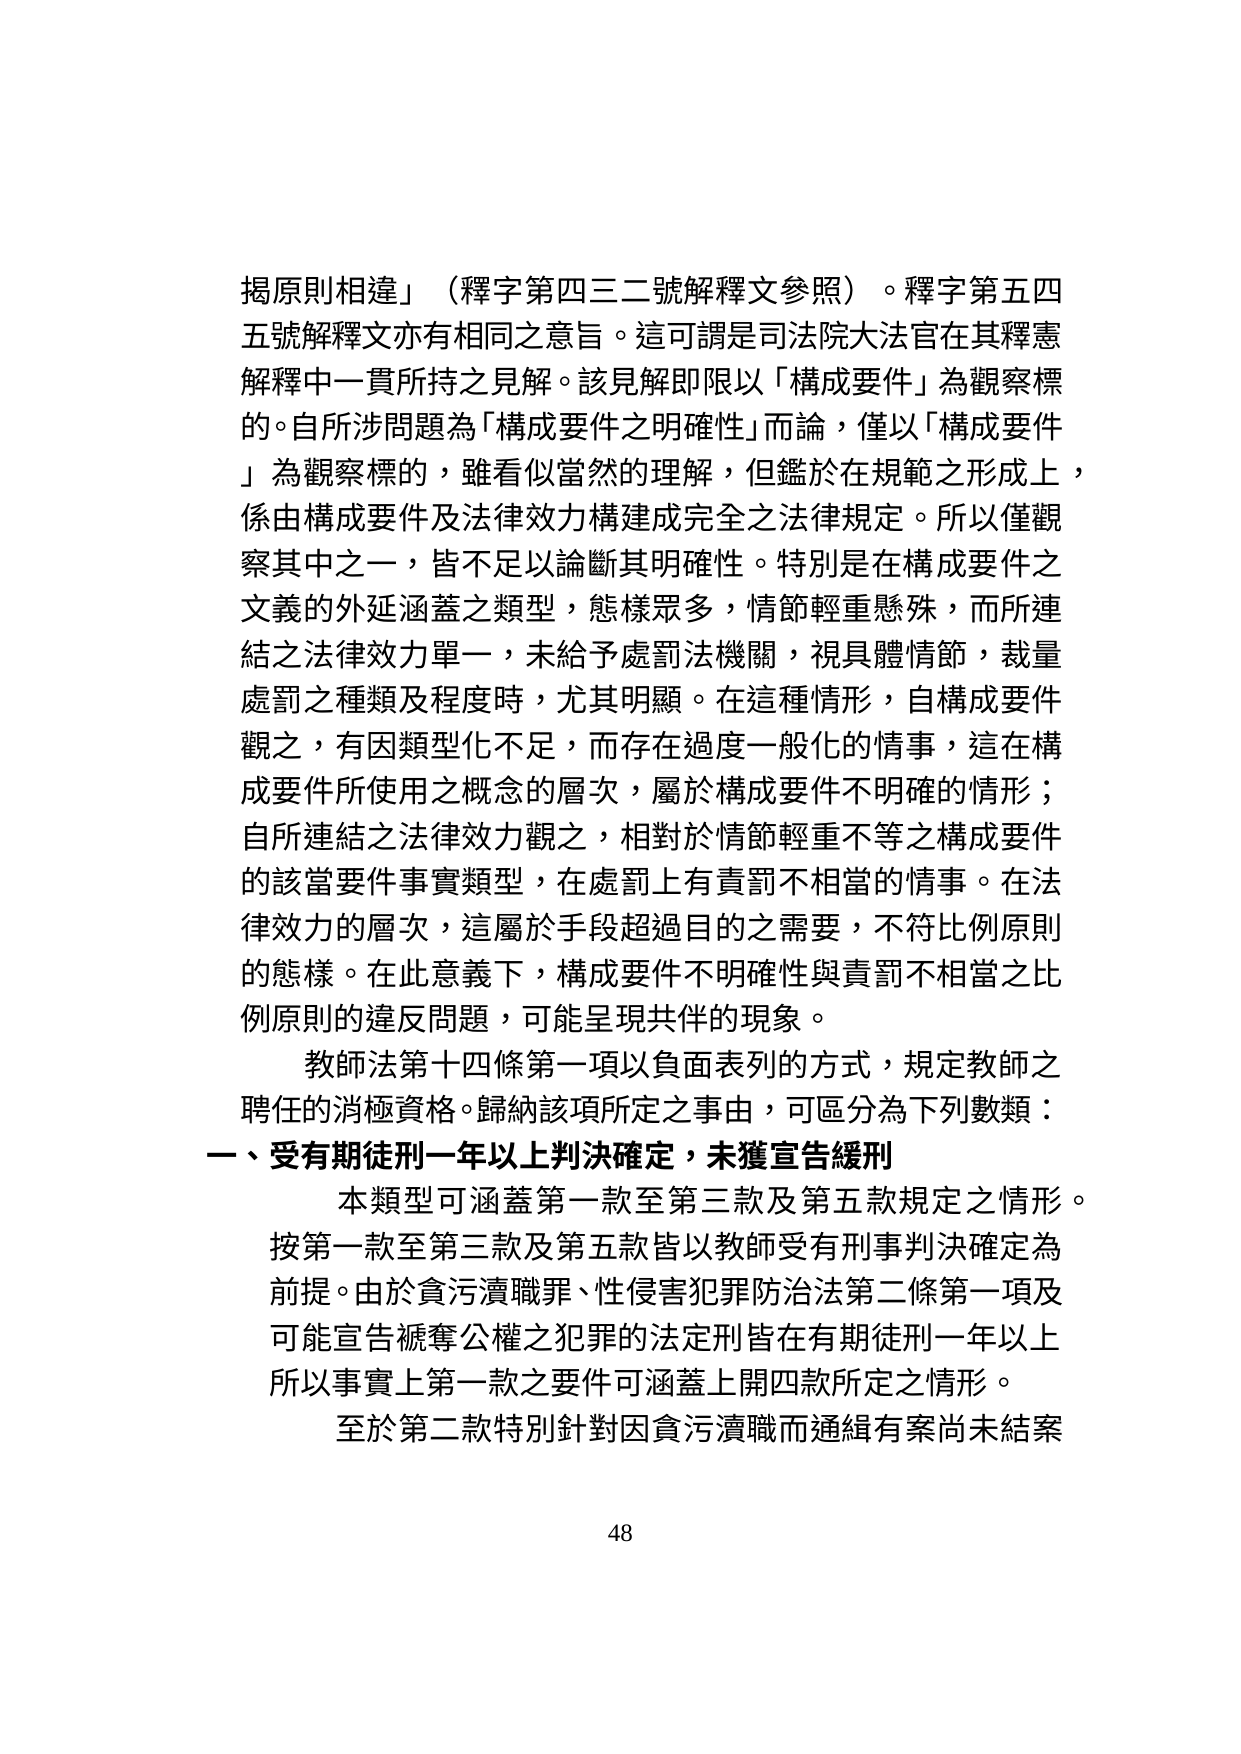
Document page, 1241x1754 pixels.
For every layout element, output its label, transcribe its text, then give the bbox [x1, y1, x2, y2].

text 關於構成要件之明確性的問題，司法院大法官在歷年之釋憲解釋上，與懲戒有關構成要件之立法，認為其「法律明確性之要求，非僅指法律文義具體詳盡之體例而言，立法者於立法定制時，仍得衡酌法律所規範生活事實之複雜性及適用於個案之妥當性，從立法上適當運用不確定法律概念或概括條款而為相應之規定。有關專門職業人員行為準則及懲戒之立法使用抽象概念者，苟其意義非難以理解，且為受規範者所得預見，並可經由司法院審查加以確認，即不得謂與前揭原則相違」（釋字第四三二號解釋文參照）。釋字第五四五號解釋文亦有相同之意旨。這可謂是司法院大法官在其釋憲解釋中一貫所持之見解。該見解即限以「構成要件」為觀察標的。自所涉問題為「構成要件之明確性」而論，僅以「構成要件」為觀察標的，雖看似當然的理解，但鑑於在規範之形成上，係由構成要件及法律效力構建成完全之法律規定。所以僅觀察其中之一，皆不足以論斷其明確性。特別是在構成要件之文義的外延涵蓋之類型，態樣眾多，情節輕重懸殊，而所連結之法律效力單一，未給予處罰法機關，視具體情節，裁量處罰之種類及程度時，尤其明顯。在這種情形，自構成要件觀之，有因類型化不足，而存在過度一般化的情事，這在構成要件所使用之概念的層次，屬於構成要件不明確的情形；自所連結之法律效力觀之，相對於情節輕重不等之構成要件的該當要件事實類型，在處罰上有責罰不相當的情事。在法律效力的層次，這屬於手段超過目的之需要，不符比例原則的態樣。在此意義下，構成要件不明確性與責罰不相當之比例原則的違反問題，可能呈現共伴的現象。 [240, 266, 1063, 1040]
text 至於第二款特別針對因貪污瀆職而通緝有案尚未結案 [269, 1404, 1063, 1449]
text 一、受有期徒刑一年以上判決確定，未獲宣告緩刑 [206, 1131, 1063, 1176]
text 本類型可涵蓋第一款至第三款及第五款規定之情形。按第一款至第三款及第五款皆以教師受有刑事判決確定為前提。由於貪污瀆職罪、性侵害犯罪防治法第二條第一項及可能宣告褫奪公權之犯罪的法定刑皆在有期徒刑一年以上，所以事實上第一款之要件可涵蓋上開四款所定之情形。 [269, 1176, 1063, 1404]
text 教師法第十四條第一項以負面表列的方式，規定教師之聘任的消極資格。歸納該項所定之事由，可區分為下列數類： [240, 1040, 1063, 1131]
